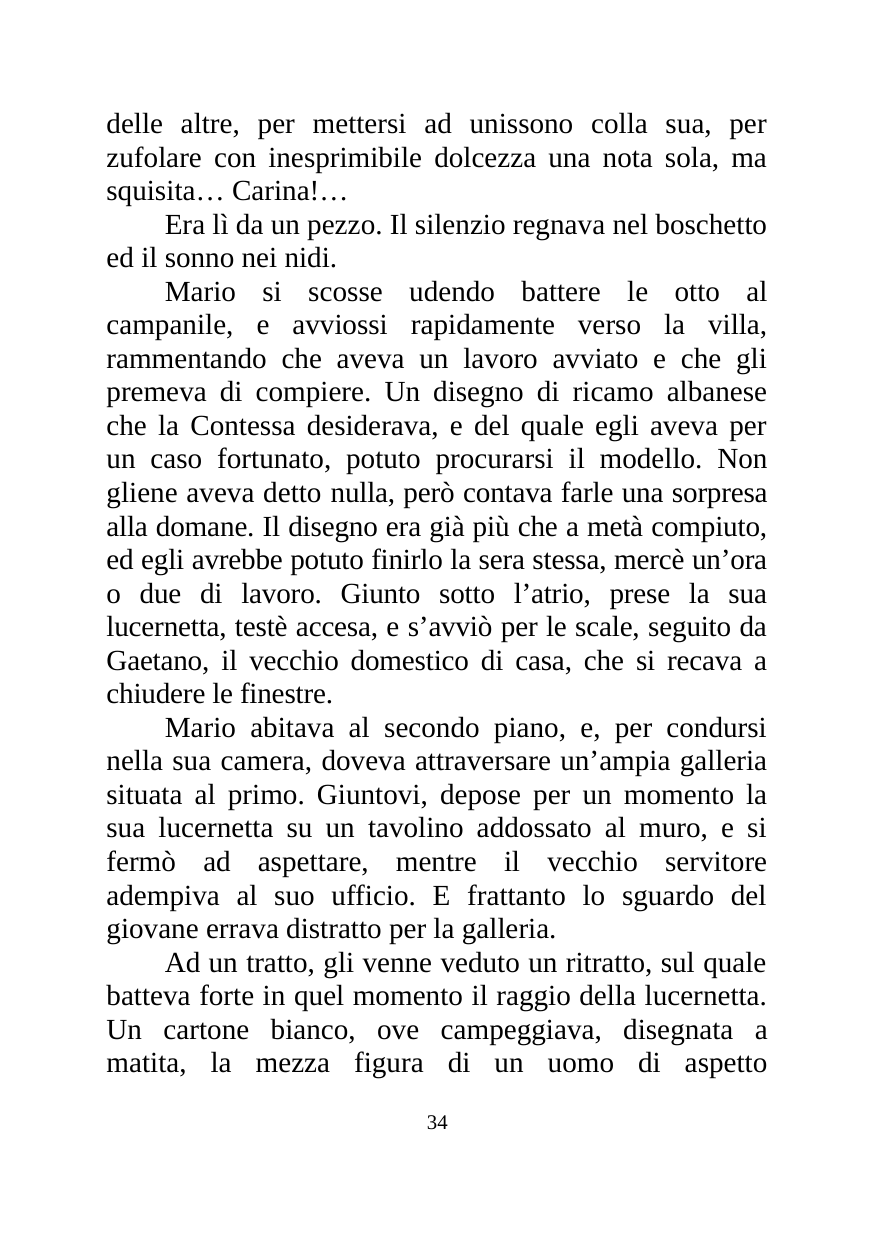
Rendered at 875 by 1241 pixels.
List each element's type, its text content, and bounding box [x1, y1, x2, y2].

text delle altre, per mettersi ad unissono colla sua, per zufolare con inesprimibile dolcezza una nota sola, ma squisita… Carina!… [106, 106, 768, 207]
text Mario abitava al secondo piano, e, per condursi nella sua camera, doveva attraversare un’ampia galleria situata al primo. Giuntovi, depose per un momento la sua lucernetta su un tavolino addossato al muro, e si fermò ad aspettare, mentre il vecchio servitore adempiva al suo ufficio. E frattanto lo sguardo del giovane errava distratto per la galleria. [106, 710, 768, 945]
text Ad un tratto, gli venne veduto un ritratto, sul quale batteva forte in quel momento il raggio della lucernetta. Un cartone bianco, ove campeggiava, disegnata a matita, la mezza figura di un uomo di aspetto [106, 945, 768, 1079]
text Era lì da un pezzo. Il silenzio regnava nel boschetto ed il sonno nei nidi. [106, 207, 768, 274]
text Mario si scosse udendo battere le otto al campanile, e avviossi rapidamente verso la villa, rammentando che aveva un lavoro avviato e che gli premeva di compiere. Un disegno di ricamo albanese che la Contessa desiderava, e del quale egli aveva per un caso fortunato, potuto procurarsi il modello. Non gliene aveva detto nulla, però contava farle una sorpresa alla domane. Il disegno era già più che a metà compiuto, ed egli avrebbe potuto finirlo la sera stessa, mercè un’ora o due di lavoro. Giunto sotto l’atrio, prese la sua lucernetta, testè accesa, e s’avviò per le scale, seguito da Gaetano, il vecchio domestico di casa, che si recava a chiudere le finestre. [106, 274, 768, 710]
